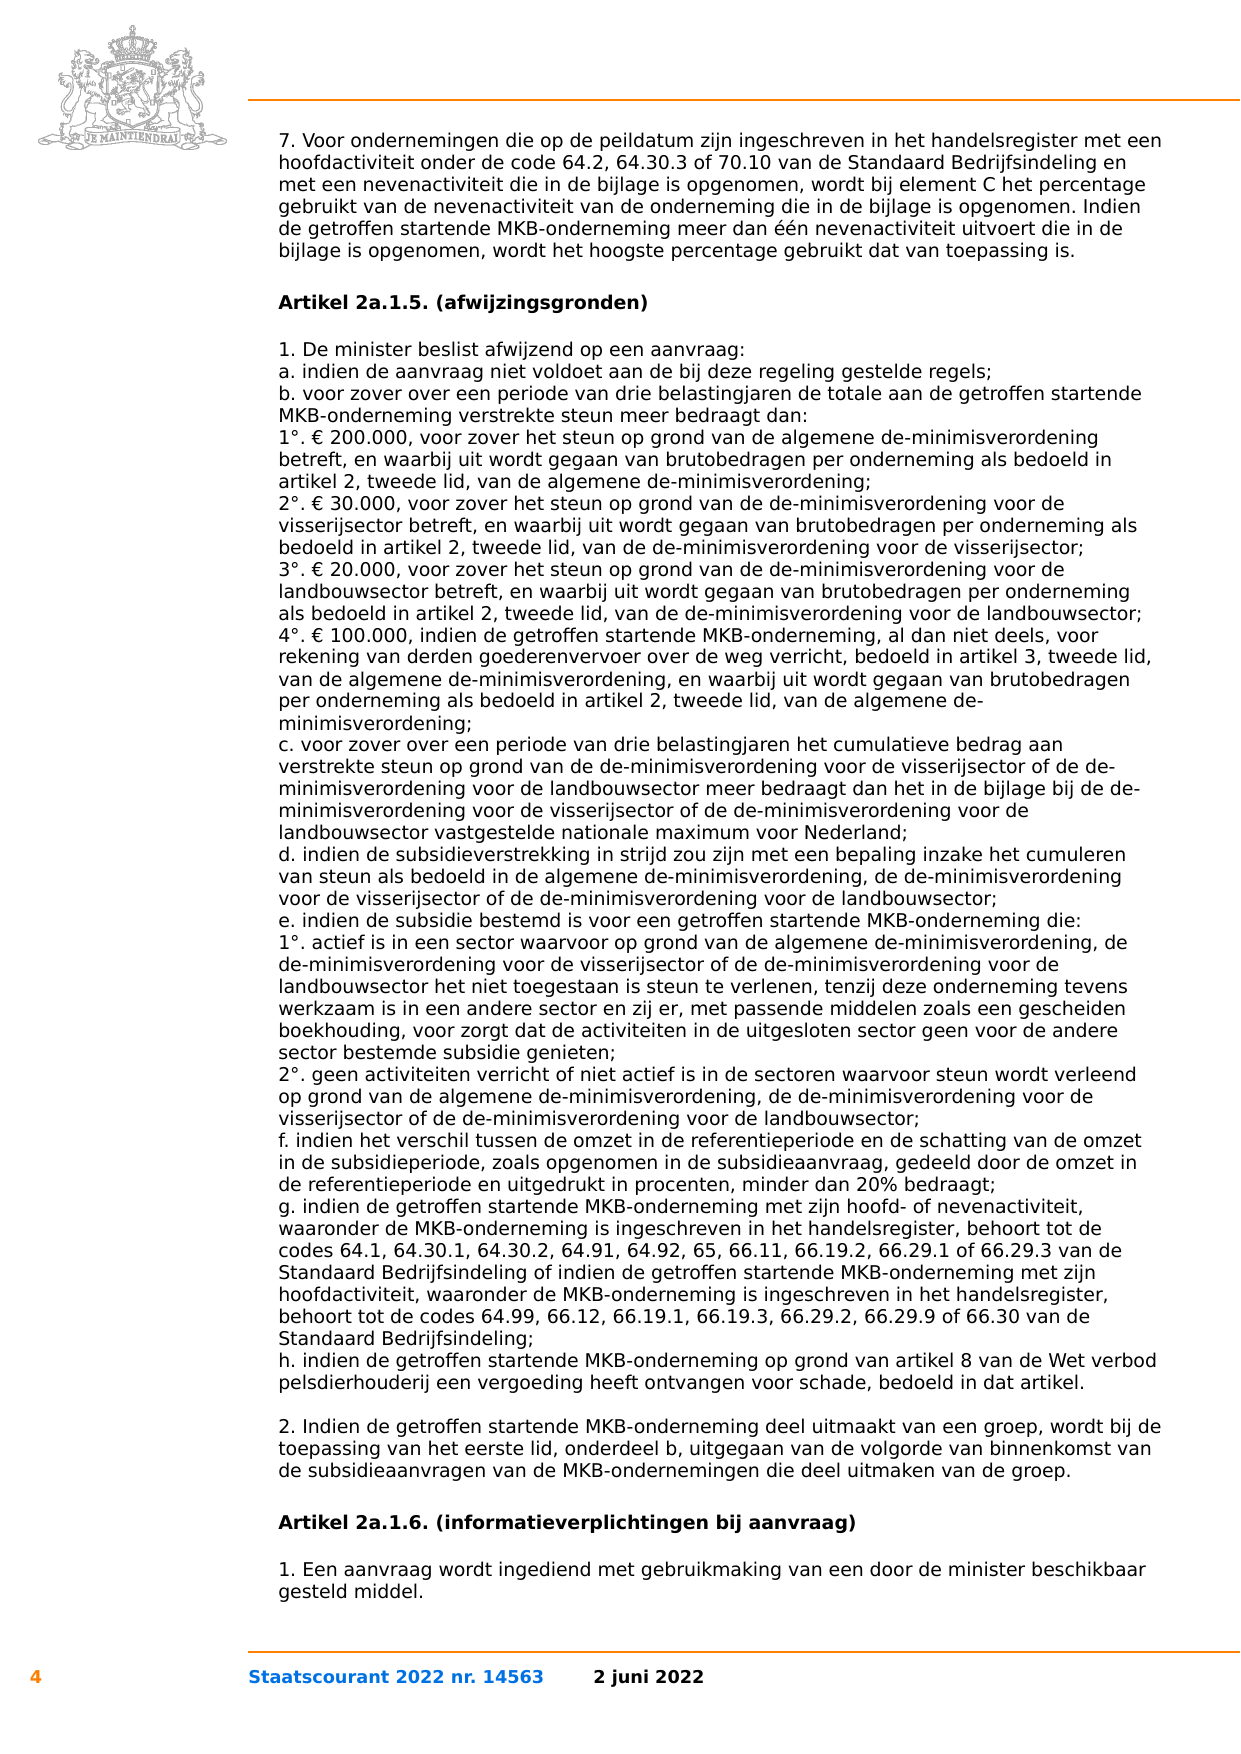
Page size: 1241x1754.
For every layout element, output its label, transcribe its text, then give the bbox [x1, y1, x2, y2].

text b. voor zover over een periode van drie belastingjaren de totale aan de getroffen startende MKB-onderneming verstrekte steun meer bedraagt dan: [278, 383, 1163, 427]
text f. indien het verschil tussen de omzet in de referentieperiode en de schatting van de omzet in de subsidieperiode, zoals opgenomen in de subsidieaanvraag, gedeeld door de omzet in de referentieperiode en uitgedrukt in procenten, minder dan 20% bedraagt; [278, 1130, 1163, 1196]
picture [38, 25, 227, 150]
text 4°. € 100.000, indien de getroffen startende MKB-onderneming, al dan niet deels, voor rekening van derden goederenvervoer over de weg verricht, bedoeld in artikel 3, tweede lid, van de algemene de-minimisverordening, en waarbij uit wordt gegaan van brutobedragen per onderneming als bedoeld in artikel 2, tweede lid, van de algemene de-minimisverordening; [278, 624, 1163, 734]
text 1°. € 200.000, voor zover het steun op grond van de algemene de-minimisverordening betreft, en waarbij uit wordt gegaan van brutobedragen per onderneming als bedoeld in artikel 2, tweede lid, van de algemene de-minimisverordening; [278, 427, 1163, 493]
text a. indien de aanvraag niet voldoet aan de bij deze regeling gestelde regels; [278, 361, 1163, 383]
text d. indien de subsidieverstrekking in strijd zou zijn met een bepaling inzake het cumuleren van steun als bedoeld in de algemene de-minimisverordening, de de-minimisverordening voor de visserijsector of de de-minimisverordening voor de landbouwsector; [278, 844, 1163, 910]
text 1. Een aanvraag wordt ingediend met gebruikmaking van een door de minister beschikbaar gesteld middel. [278, 1558, 1163, 1602]
text e. indien de subsidie bestemd is voor een getroffen startende MKB-onderneming die: [278, 910, 1163, 932]
text 1. De minister beslist afwijzend op een aanvraag: [278, 339, 1163, 361]
text 1°. actief is in een sector waarvoor op grond van de algemene de-minimisverordening, de de-minimisverordening voor de visserijsector of de de-minimisverordening voor de landbouwsector het niet toegestaan is steun te verlenen, tenzij deze onderneming tevens werkzaam is in een andere sector en zij er, met passende middelen zoals een gescheiden boekhouding, voor zorgt dat de activiteiten in de uitgesloten sector geen voor de andere sector bestemde subsidie genieten; [278, 932, 1163, 1064]
text g. indien de getroffen startende MKB-onderneming met zijn hoofd- of nevenactiviteit, waaronder de MKB-onderneming is ingeschreven in het handelsregister, behoort tot de codes 64.1, 64.30.1, 64.30.2, 64.91, 64.92, 65, 66.11, 66.19.2, 66.29.1 of 66.29.3 van de Standaard Bedrijfsindeling of indien de getroffen startende MKB-onderneming met zijn hoofdactiviteit, waaronder de MKB-onderneming is ingeschreven in het handelsregister, behoort tot de codes 64.99, 66.12, 66.19.1, 66.19.3, 66.29.2, 66.29.9 of 66.30 van de Standaard Bedrijfsindeling; [278, 1196, 1163, 1350]
text 2. Indien de getroffen startende MKB-onderneming deel uitmaakt van een groep, wordt bij de toepassing van het eerste lid, onderdeel b, uitgegaan van de volgorde van binnenkomst van de subsidieaanvragen van de MKB-ondernemingen die deel uitmaken van de groep. [278, 1416, 1163, 1482]
subtitle Artikel 2a.1.5. (afwijzingsgronden) [278, 292, 1163, 314]
text 7. Voor ondernemingen die op de peildatum zijn ingeschreven in het handelsregister met een hoofdactiviteit onder de code 64.2, 64.30.3 of 70.10 van de Standaard Bedrijfsindeling en met een nevenactiviteit die in de bijlage is opgenomen, wordt bij element C het percentage gebruikt van de nevenactiviteit van de onderneming die in de bijlage is opgenomen. Indien de getroffen startende MKB-onderneming meer dan één nevenactiviteit uitvoert die in de bijlage is opgenomen, wordt het hoogste percentage gebruikt dat van toepassing is. [278, 130, 1163, 262]
text 2°. geen activiteiten verricht of niet actief is in de sectoren waarvoor steun wordt verleend op grond van de algemene de-minimisverordening, de de-minimisverordening voor de visserijsector of de de-minimisverordening voor de landbouwsector; [278, 1064, 1163, 1130]
text 2°. € 30.000, voor zover het steun op grond van de de-minimisverordening voor de visserijsector betreft, en waarbij uit wordt gegaan van brutobedragen per onderneming als bedoeld in artikel 2, tweede lid, van de de-minimisverordening voor de visserijsector; [278, 493, 1163, 558]
subtitle Artikel 2a.1.6. (informatieverplichtingen bij aanvraag) [278, 1512, 1163, 1533]
text c. voor zover over een periode van drie belastingjaren het cumulatieve bedrag aan verstrekte steun op grond van de de-minimisverordening voor de visserijsector of de de-minimisverordening voor de landbouwsector meer bedraagt dan het in de bijlage bij de de-minimisverordening voor de visserijsector of de de-minimisverordening voor de landbouwsector vastgestelde nationale maximum voor Nederland; [278, 734, 1163, 844]
text 3°. € 20.000, voor zover het steun op grond van de de-minimisverordening voor de landbouwsector betreft, en waarbij uit wordt gegaan van brutobedragen per onderneming als bedoeld in artikel 2, tweede lid, van de de-minimisverordening voor de landbouwsector; [278, 558, 1163, 624]
text h. indien de getroffen startende MKB-onderneming op grond van artikel 8 van de Wet verbod pelsdierhouderij een vergoeding heeft ontvangen voor schade, bedoeld in dat artikel. [278, 1350, 1163, 1394]
